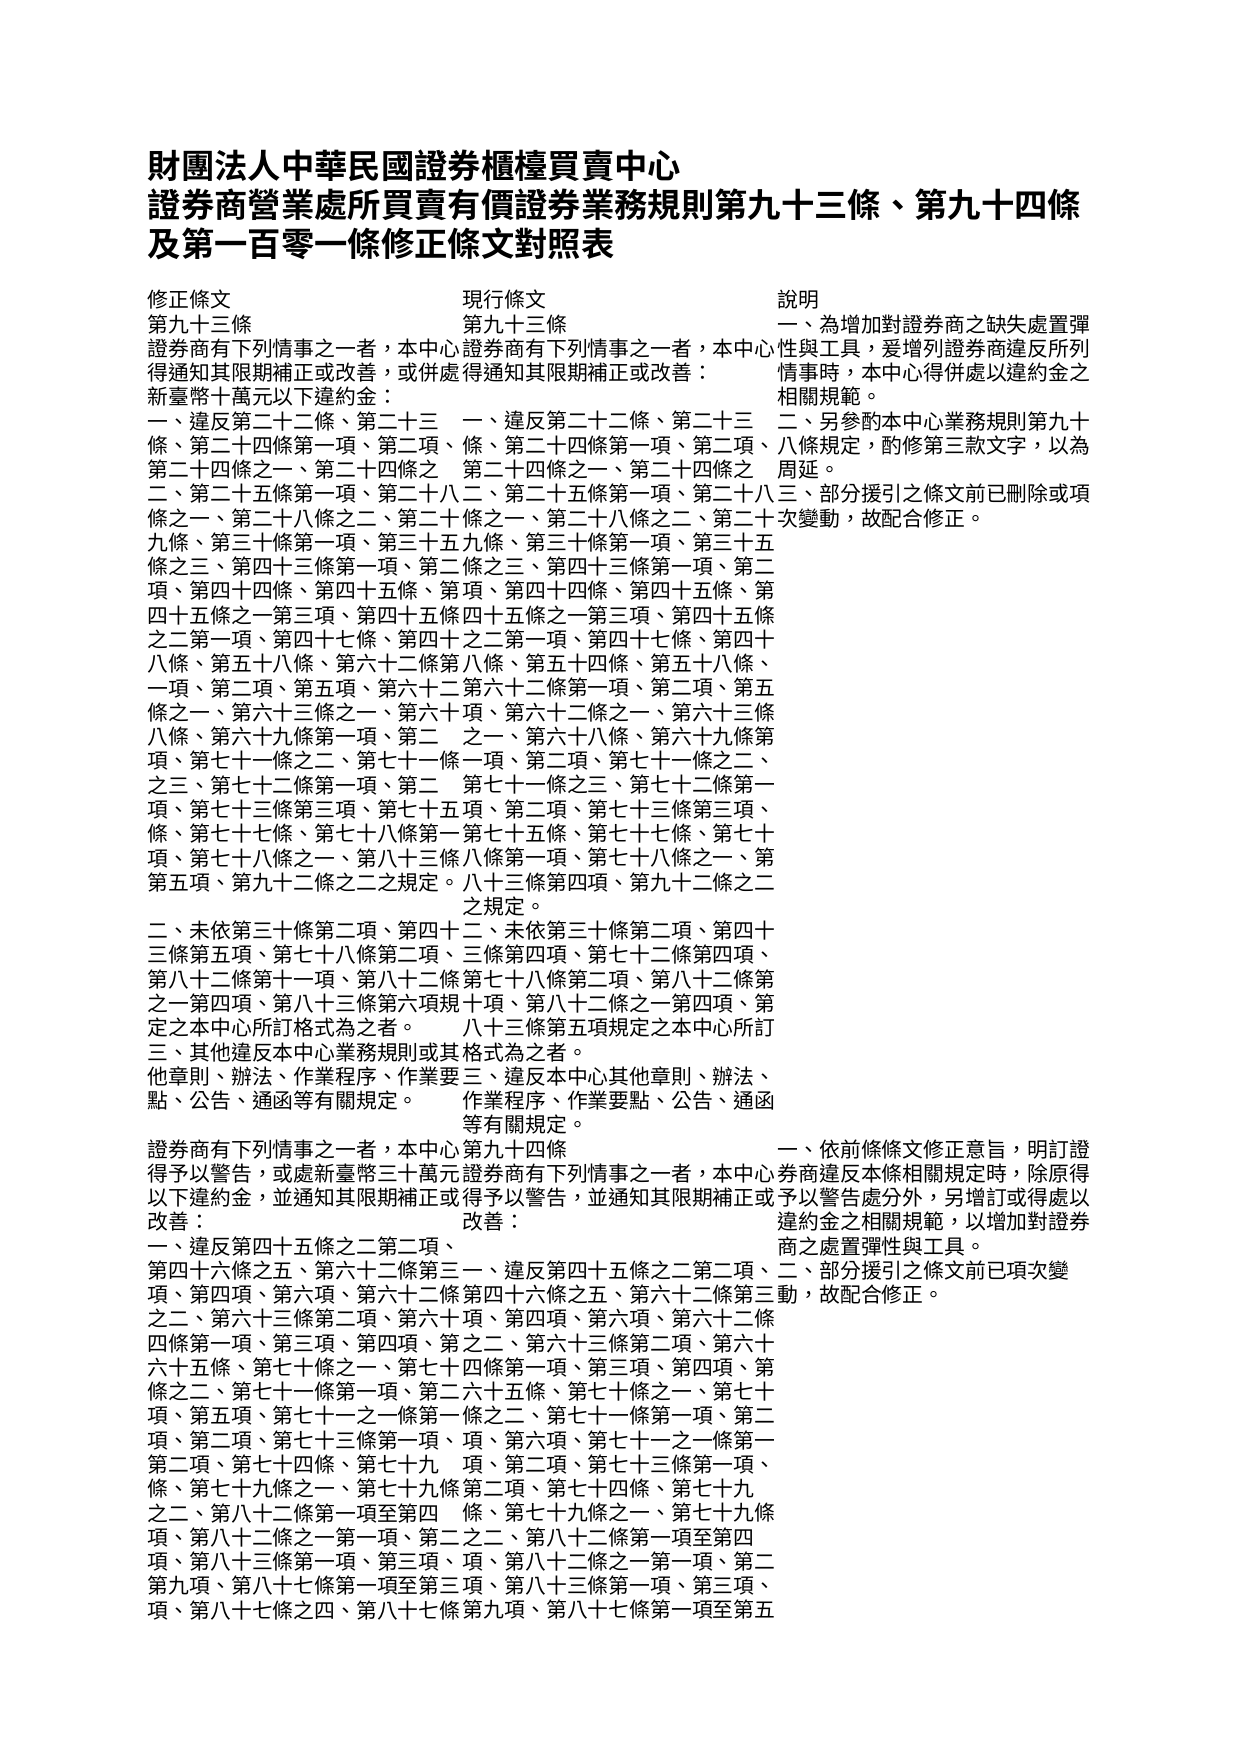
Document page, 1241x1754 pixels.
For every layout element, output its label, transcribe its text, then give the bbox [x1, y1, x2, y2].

text 財團法人中華民國證券櫃檯買賣中心 [148, 148, 1092, 187]
table_cell 一、為增加對證券商之缺失處置彈性與工具，爰增列證券商違反所列情事時，本中心得併處以違約金之相關規範。 二、另參酌本中心業務規則第九十八條規定，酌修第三款文字，以為周延。 三、部分援引之條文前已刪除或項次變動，故配合修正。 [778, 313, 1092, 1138]
text 證券商營業處所買賣有價證券業務規則第九十三條、第九十四條及第一百零一條修正條文對照表 [148, 187, 1092, 264]
table_header 說明 [778, 288, 1092, 313]
table_cell 第九十四條 證券商有下列情事之一者，本中心得予以警告，或處新臺幣三十萬元以下違約金，並通知其限期補正或改善： 一、違反第四十五條之二第二項、第四十六條之五、第六十二條第三項、第四項、第六項、第六十二條之二、第六十三條第二項、第六十四條第一項、第三項、第四項、第六十五條、第七十條之一、第七十條之二、第七十一條第一項、第二項、第五項、第七十一之一條第一項、第二項、第七十三條第一項、第二項、第七十四條、第七十九條、第七十九條之一、第七十九條之二、第八十二條第一項至第四項、第八十二條之一第一項、第二項、第八十三條第一項、第三項、第九項、第八十七條第一項至第三項、第八十七條之四、第八十七條之五第二項之規定。 二、未依前條所定期限補正或改善者。 三、有前條所定違規情事，且情節重大者。 [148, 1138, 463, 1623]
table_header 修正條文 [148, 288, 463, 313]
table_cell 第九十四條 證券商有下列情事之一者，本中心得予以警告，並通知其限期補正或改善： 一、違反第四十五條之二第二項、第四十六條之五、第六十二條第三項、第四項、第六項、第六十二條之二、第六十三條第二項、第六十四條第一項、第三項、第四項、第六十五條、第七十條之一、第七十條之二、第七十一條第一項、第二項、第六項、第七十一之一條第一項、第二項、第七十三條第一項、第二項、第七十四條、第七十九條、第七十九條之一、第七十九條之二、第八十二條第一項至第四項、第八十二條之一第一項、第二項、第八十三條第一項、第三項、第九項、第八十七條第一項至第五 [463, 1138, 777, 1623]
table_cell 第九十三條 證券商有下列情事之一者，本中心得通知其限期補正或改善，或併處新臺幣十萬元以下違約金： 一、違反第二十二條、第二十三條、第二十四條第一項、第二項、第二十四條之一、第二十四條之二、第二十五條第一項、第二十八條之一、第二十八條之二、第二十九條、第三十條第一項、第三十五條之三、第四十三條第一項、第二項、第四十四條、第四十五條、第四十五條之一第三項、第四十五條之二第一項、第四十七條、第四十八條、第五十八條、第六十二條第一項、第二項、第五項、第六十二條之一、第六十三條之一、第六十八條、第六十九條第一項、第二項、第七十一條之二、第七十一條之三、第七十二條第一項、第二項、第七十三條第三項、第七十五條、第七十七條、第七十八條第一項、第七十八條之一、第八十三條第五項、第九十二條之二之規定。 二、未依第三十條第二項、第四十三條第五項、第七十八條第二項、第八十二條第十一項、第八十二條之一第四項、第八十三條第六項規定之本中心所訂格式為之者。 三、其他違反本中心業務規則或其他章則、辦法、作業程序、作業要點、公告、通函等有關規定。 [148, 313, 463, 1138]
table_cell 第九十三條 證券商有下列情事之一者，本中心得通知其限期補正或改善： 一、違反第二十二條、第二十三條、第二十四條第一項、第二項、第二十四條之一、第二十四條之二、第二十五條第一項、第二十八條之一、第二十八條之二、第二十九條、第三十條第一項、第三十五條之三、第四十三條第一項、第二項、第四十四條、第四十五條、第四十五條之一第三項、第四十五條之二第一項、第四十七條、第四十八條、第五十四條、第五十八條、第六十二條第一項、第二項、第五項、第六十二條之一、第六十三條之一、第六十八條、第六十九條第一項、第二項、第七十一條之二、第七十一條之三、第七十二條第一項、第二項、第七十三條第三項、第七十五條、第七十七條、第七十八條第一項、第七十八條之一、第八十三條第四項、第九十二條之二之規定。 二、未依第三十條第二項、第四十三條第四項、第七十二條第四項、第七十八條第二項、第八十二條第十項、第八十二條之一第四項、第八十三條第五項規定之本中心所訂格式為之者。 三、違反本中心其他章則、辦法、作業程序、作業要點、公告、通函等有關規定。 [463, 313, 777, 1138]
table_header 現行條文 [463, 288, 777, 313]
table_cell 一、依前條條文修正意旨，明訂證券商違反本條相關規定時，除原得予以警告處分外，另增訂或得處以違約金之相關規範，以增加對證券商之處置彈性與工具。 二、部分援引之條文前已項次變動，故配合修正。 [778, 1138, 1092, 1623]
